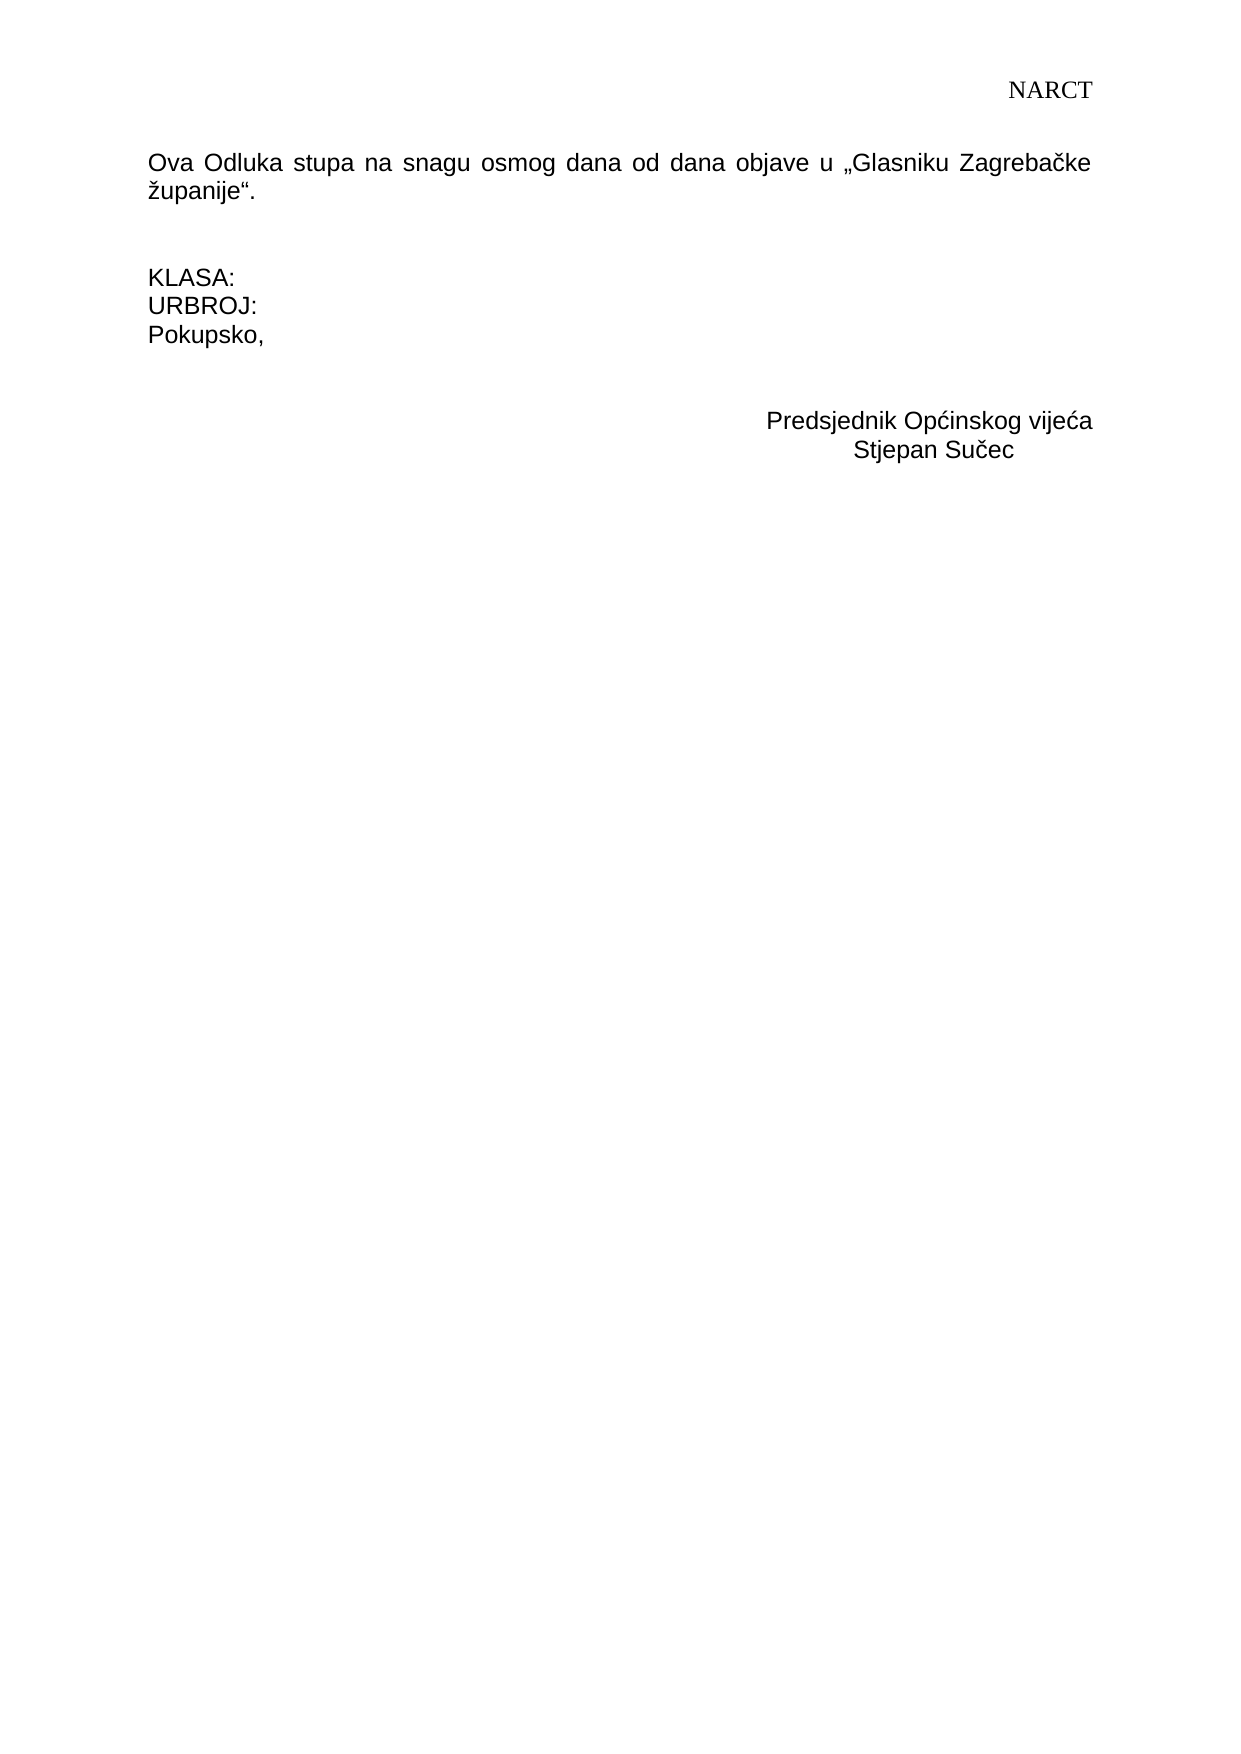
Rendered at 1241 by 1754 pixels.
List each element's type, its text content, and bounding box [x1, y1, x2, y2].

text Ova Odluka stupa na snagu osmog dana od dana objave u „Glasniku Zagrebačke županije“. [148, 148, 1093, 205]
text KLASA: [148, 263, 1093, 291]
text Stjepan Sučec [664, 435, 1093, 464]
text URBROJ: [148, 291, 1093, 320]
text Predsjednik Općinskog vijeća [590, 406, 1093, 435]
text Pokupsko, [148, 320, 1093, 349]
